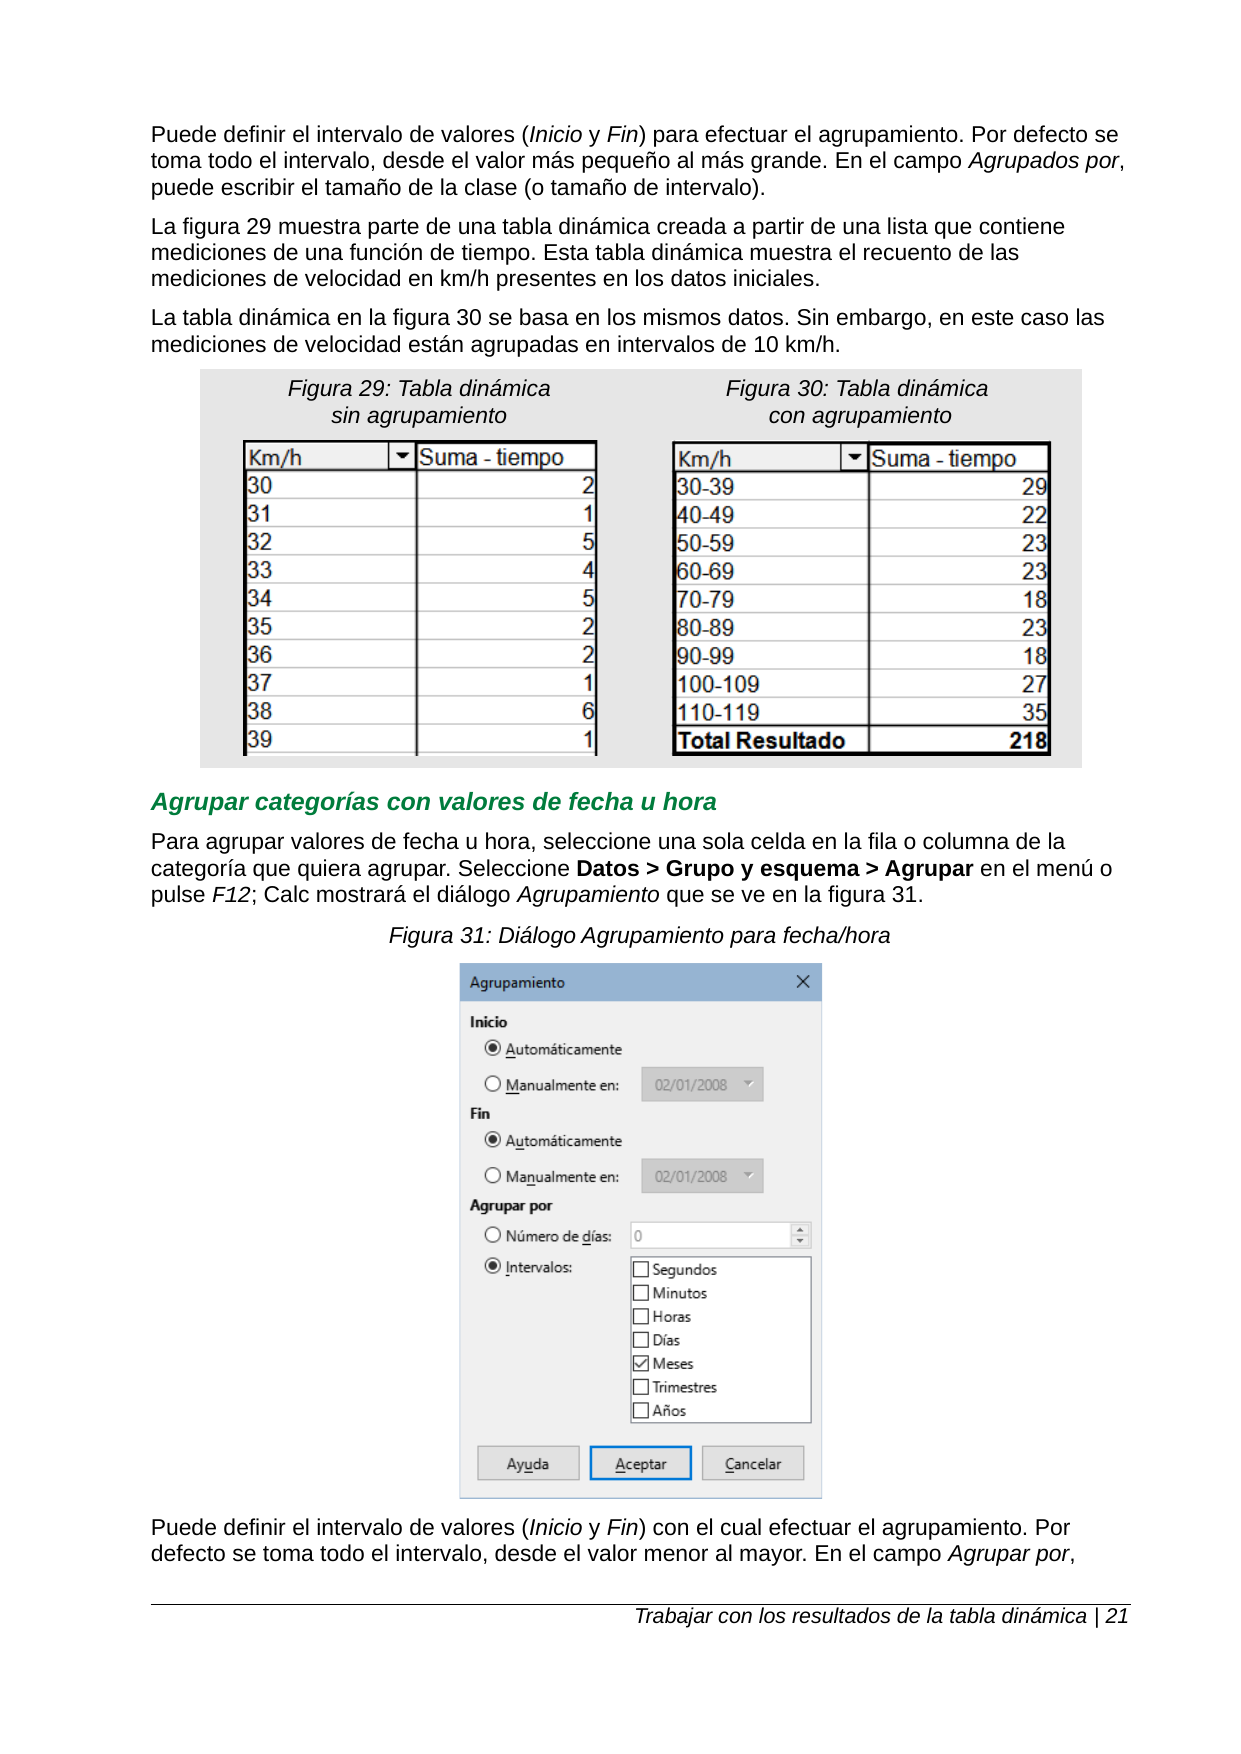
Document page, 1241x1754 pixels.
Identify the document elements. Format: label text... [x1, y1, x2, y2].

picture [671, 440, 1052, 756]
table_header [200, 369, 641, 768]
text La figura 29 muestra parte de una tabla dinámica creada a partir de una lista que contiene mediciones de una función de tiempo. Esta tabla dinámica muestra el recuento de las mediciones de velocidad en km/h presentes en los datos iniciales. [151, 213, 1131, 292]
text Puede definir el intervalo de valores (Inicio y Fin) para efectuar el agrupamiento. Por defecto se toma todo el intervalo, desde el valor más pequeño al más grande. En el campo Agrupados por, puede escribir el tamaño de la clase (o tamaño de intervalo). [151, 121, 1131, 200]
text Figura 31: Diálogo Agrupamiento para fecha/hora [388, 922, 893, 948]
text Puede definir el intervalo de valores (Inicio y Fin) con el cual efectuar el agrupamiento. Por defecto se toma todo el intervalo, desde el valor menor al mayor. En el campo Agrupar por, [151, 1514, 1131, 1567]
subtitle Agrupar categorías con valores de fecha u hora [151, 787, 1131, 816]
table_header [641, 369, 1082, 768]
picture [243, 440, 598, 756]
text Para agrupar valores de fecha u hora, seleccione una sola celda en la fila o columna de la categoría que quiera agrupar. Seleccione Datos > Grupo y esquema > Agrupar en el menú o pulse F12; Calc mostrará el diálogo Agrupamiento que se ve en la figura 31. [151, 828, 1131, 909]
text La tabla dinámica en la figura 30 se basa en los mismos datos. Sin embargo, en este caso las mediciones de velocidad están agrupadas en intervalos de 10 km/h. [151, 304, 1131, 357]
picture [459, 963, 823, 1499]
